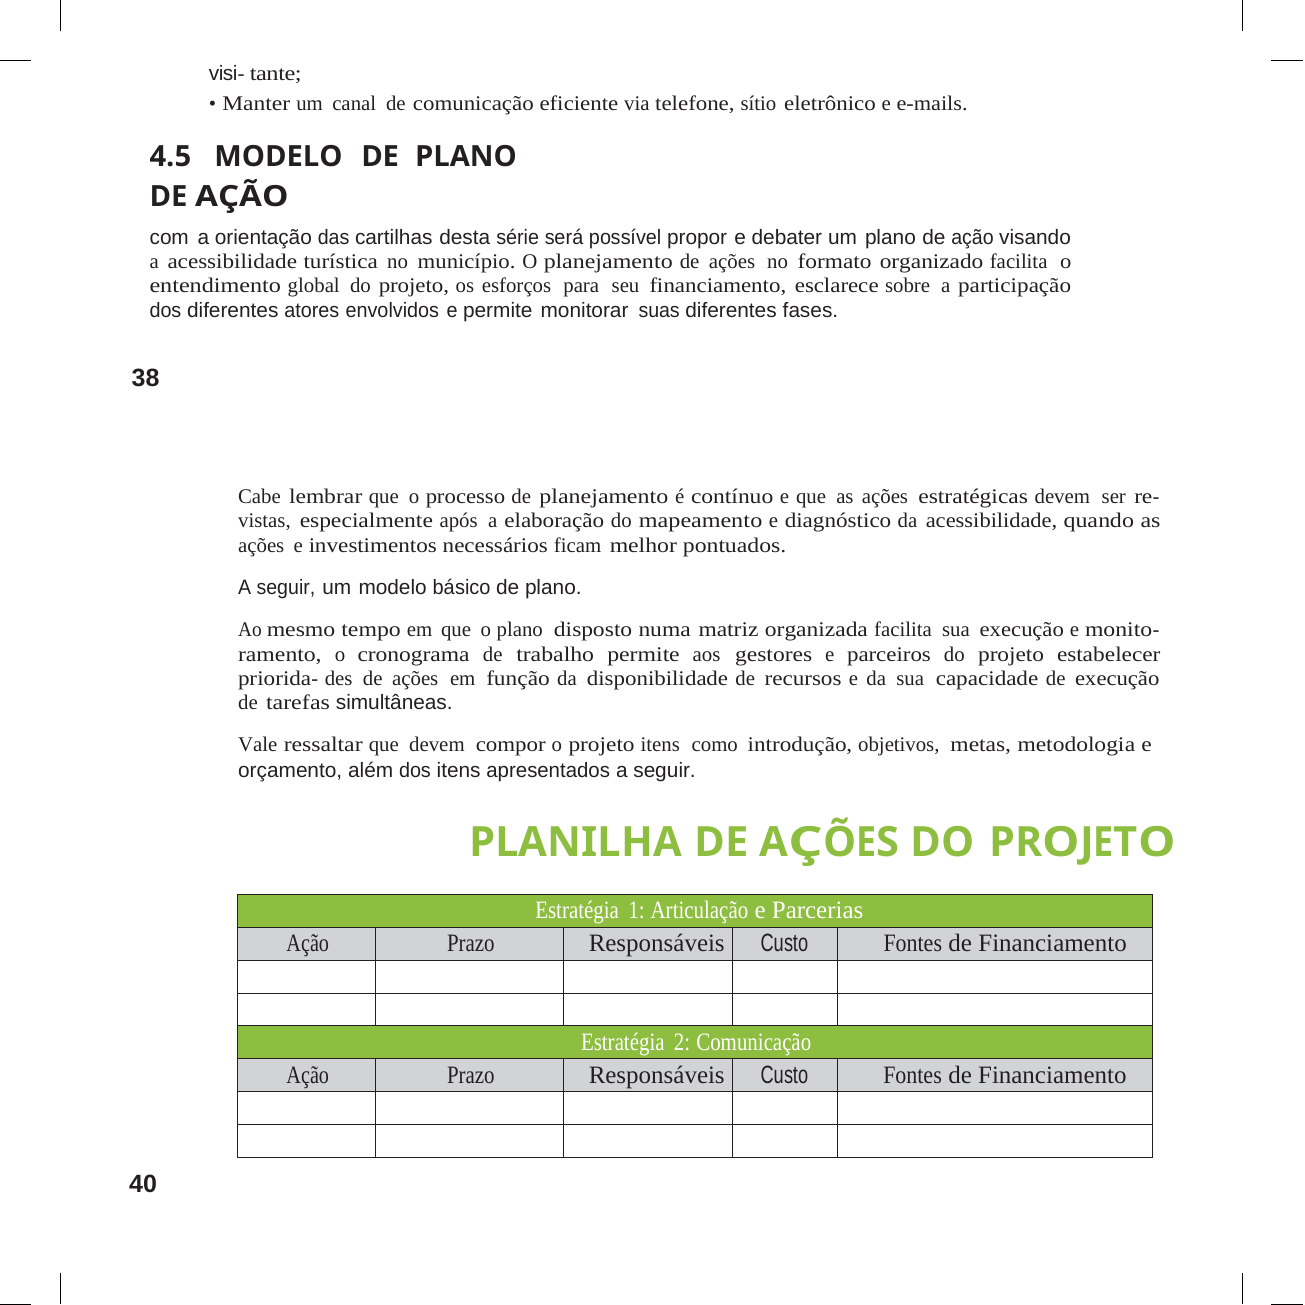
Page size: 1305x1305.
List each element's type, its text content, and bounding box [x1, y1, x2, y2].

table_cell Responsáveis [564, 1059, 732, 1091]
table_cell [733, 994, 837, 1025]
table_cell [838, 1092, 1152, 1124]
table_cell [564, 961, 732, 992]
table_cell [376, 1092, 563, 1124]
table_cell [238, 961, 375, 992]
table_header Estratégia 1: Articulação e Parcerias [238, 895, 1152, 927]
text orçamento, além dos itens apresentados a seguir. [238, 757, 697, 781]
table_cell Ação [238, 928, 375, 960]
table_cell Prazo [376, 928, 563, 960]
table_cell [376, 961, 563, 992]
text com a orientação das cartilhas desta série será possível propor e debater um plano de ação visando a acessibilidade turística no município. O planejamento de ações no formato organizado facilita o entendimento global do projeto, os esforços para seu financiamento, esclarece sobre a participação dos diferentes atores envolvidos e permite monitorar suas diferentes fases. [149, 225, 1072, 322]
table_cell [238, 1092, 375, 1124]
text visi- tante; [208, 60, 1072, 84]
table_cell Fontes de Financiamento [838, 928, 1152, 960]
table_cell Fontes de Financiamento [838, 1059, 1152, 1091]
table_cell [376, 994, 563, 1025]
table_cell [238, 1125, 375, 1157]
text Ao mesmo tempo em que o plano disposto numa matriz organizada facilita sua execução e monito- ramento, o cronograma de trabalho permite aos gestores e parceiros do projeto estabelecer priorida- des de ações em função da disponibilidade de recursos e da sua capacidade de execução de tarefas simultâneas. [238, 617, 1161, 714]
table_cell [733, 961, 837, 992]
table_cell Estratégia 2: Comunicação [238, 1026, 1152, 1058]
table_cell Responsáveis [564, 928, 732, 960]
table_cell [564, 994, 732, 1025]
table_cell Ação [238, 1059, 375, 1091]
text 38 [131, 362, 1304, 391]
table_cell [564, 1125, 732, 1157]
text • Manter um canal de comunicação eficiente via telefone, sítio eletrônico e e-mails. [208, 91, 971, 115]
text Cabe lembrar que o processo de planejamento é contínuo e que as ações estratégicas devem ser re- vistas, especialmente após a elaboração do mapeamento e diagnóstico da acessibilidade, quando as ações e investimentos necessários ficam melhor pontuados. [238, 484, 1161, 557]
table_cell [376, 1125, 563, 1157]
text Vale ressaltar que devem compor o projeto itens como introdução, objetivos, metas, metodologia e [238, 732, 1161, 756]
table_cell [733, 1092, 837, 1124]
table_cell Custo [733, 928, 837, 960]
table_cell [564, 1092, 732, 1124]
table_cell Prazo [376, 1059, 563, 1091]
table_cell [838, 994, 1152, 1025]
text PLANILHA DE AÇÕES DO PROJETO [469, 817, 1304, 864]
table_cell [838, 961, 1152, 992]
text A seguir, um modelo básico de plano. [238, 574, 584, 598]
table_cell [733, 1125, 837, 1157]
text 4.5 MODELO DE PLANO DE AÇÃO [149, 136, 517, 215]
table_cell Custo [733, 1059, 837, 1091]
table_cell [838, 1125, 1152, 1157]
table_cell [238, 994, 375, 1025]
